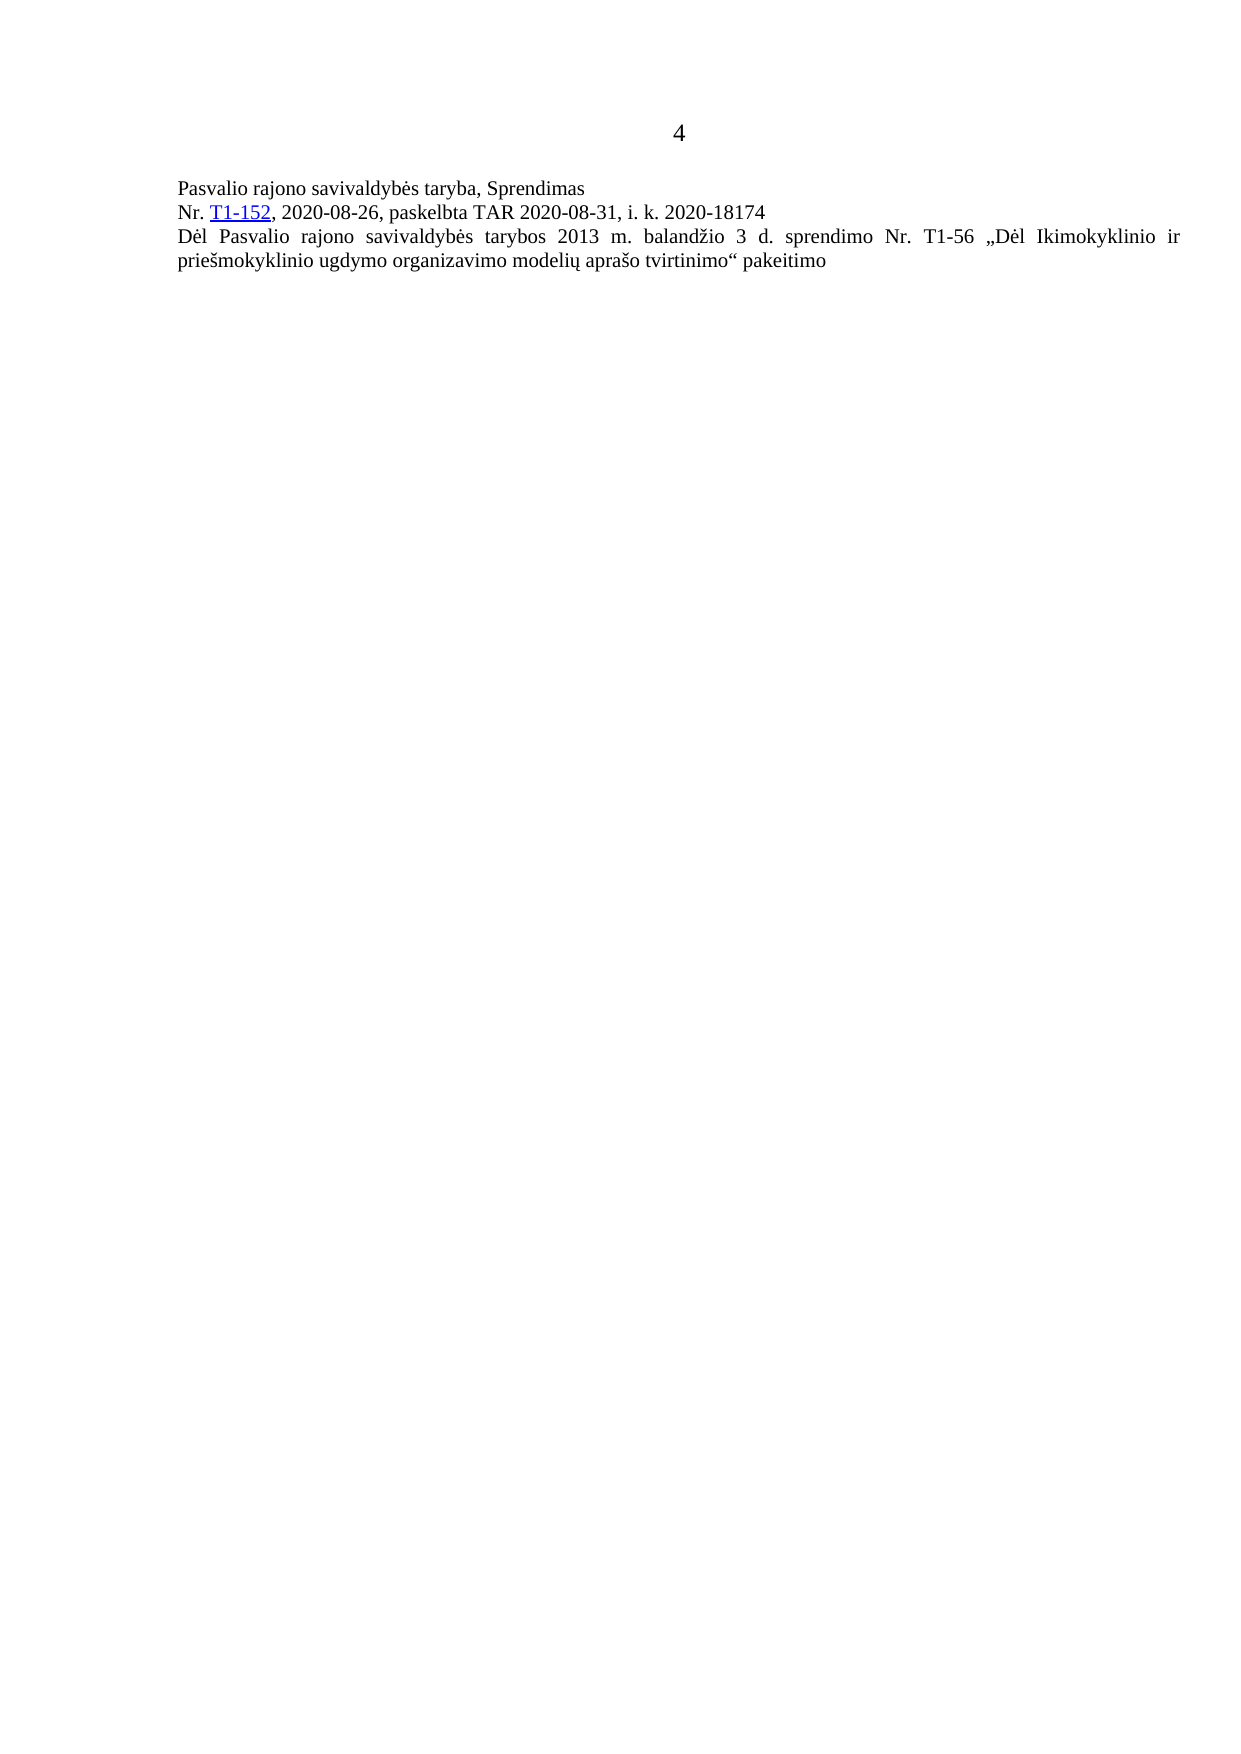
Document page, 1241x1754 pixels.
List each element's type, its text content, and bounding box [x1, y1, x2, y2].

text Nr. T1-152, 2020-08-26, paskelbta TAR 2020-08-31, i. k. 2020-18174 [177, 200, 1181, 224]
text Pasvalio rajono savivaldybės taryba, Sprendimas [177, 176, 1181, 200]
text Dėl Pasvalio rajono savivaldybės tarybos 2013 m. balandžio 3 d. sprendimo Nr. T1-56 „Dėl Ikimokyklinio ir priešmokyklinio ugdymo organizavimo modelių aprašo tvirtinimo“ pakeitimo [177, 224, 1181, 272]
